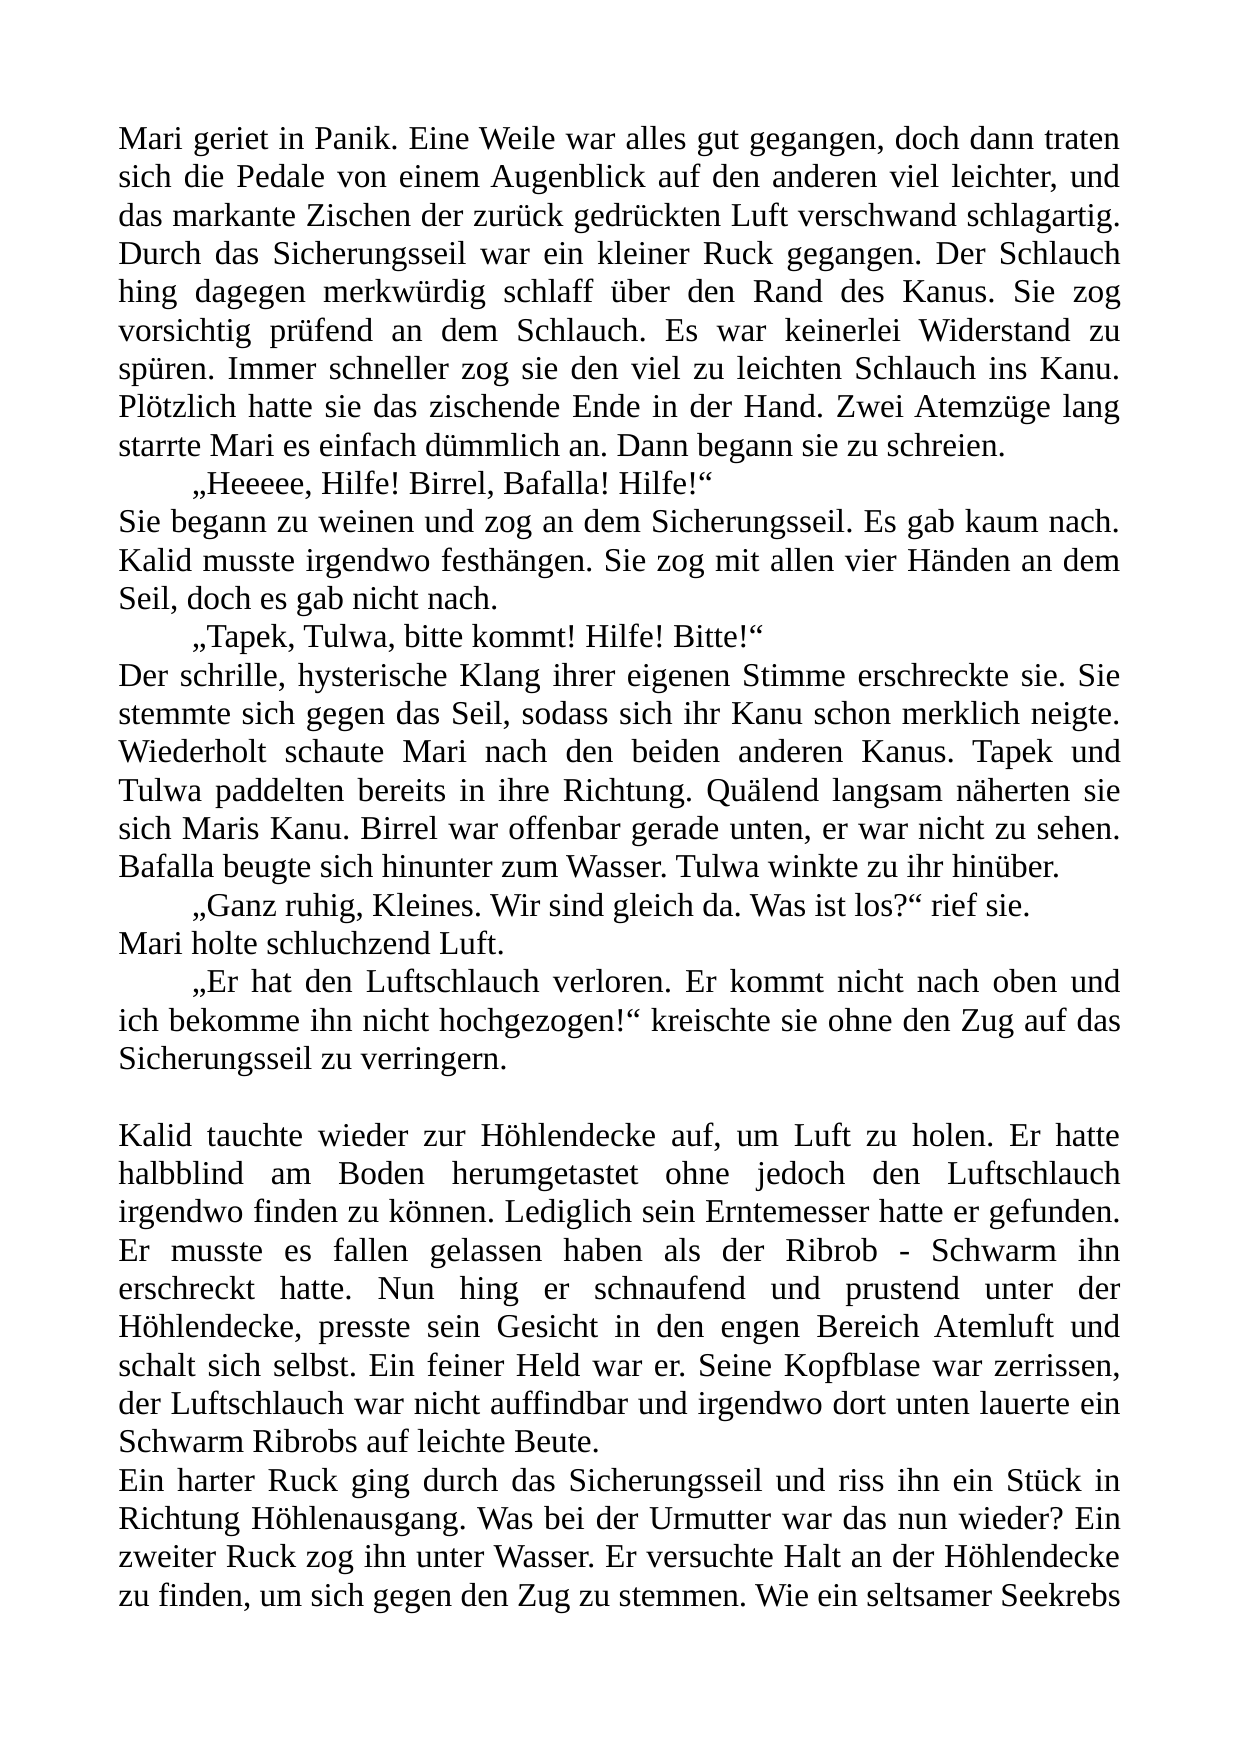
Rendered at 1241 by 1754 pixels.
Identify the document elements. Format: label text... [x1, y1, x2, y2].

text „Tapek, Tulwa, bitte kommt! Hilfe! Bitte!“ [118, 616, 1122, 655]
text Ein harter Ruck ging durch das Sicherungsseil und riss ihn ein Stück in Richtung Höhlenausgang. Was bei der Urmutter war das nun wieder? Ein zweiter Ruck zog ihn unter Wasser. Er versuchte Halt an der Höhlendecke zu finden, um sich gegen den Zug zu stemmen. Wie ein seltsamer Seekrebs [118, 1460, 1122, 1613]
text Mari holte schluchzend Luft. [118, 923, 1122, 961]
text Mari geriet in Panik. Eine Weile war alles gut gegangen, doch dann traten sich die Pedale von einem Augenblick auf den anderen viel leichter, und das markante Zischen der zurück gedrückten Luft verschwand schlagartig. Durch das Sicherungsseil war ein kleiner Ruck gegangen. Der Schlauch hing dagegen merkwürdig schlaff über den Rand des Kanus. Sie zog vorsichtig prüfend an dem Schlauch. Es war keinerlei Widerstand zu spüren. Immer schneller zog sie den viel zu leichten Schlauch ins Kanu. Plötzlich hatte sie das zischende Ende in der Hand. Zwei Atemzüge lang starrte Mari es einfach dümmlich an. Dann begann sie zu schreien. [118, 118, 1122, 463]
text „Er hat den Luftschlauch verloren. Er kommt nicht nach oben und ich bekomme ihn nicht hochgezogen!“ kreischte sie ohne den Zug auf das Sicherungsseil zu verringern. [118, 961, 1122, 1076]
text Der schrille, hysterische Klang ihrer eigenen Stimme erschreckte sie. Sie stemmte sich gegen das Seil, sodass sich ihr Kanu schon merklich neigte. Wiederholt schaute Mari nach den beiden anderen Kanus. Tapek und Tulwa paddelten bereits in ihre Richtung. Quälend langsam näherten sie sich Maris Kanu. Birrel war offenbar gerade unten, er war nicht zu sehen. Bafalla beugte sich hinunter zum Wasser. Tulwa winkte zu ihr hinüber. [118, 655, 1122, 885]
text „Heeeee, Hilfe! Birrel, Bafalla! Hilfe!“ [118, 463, 1122, 501]
text Sie begann zu weinen und zog an dem Sicherungsseil. Es gab kaum nach. Kalid musste irgendwo festhängen. Sie zog mit allen vier Händen an dem Seil, doch es gab nicht nach. [118, 501, 1122, 616]
text „Ganz ruhig, Kleines. Wir sind gleich da. Was ist los?“ rief sie. [118, 885, 1122, 923]
text Kalid tauchte wieder zur Höhlendecke auf, um Luft zu holen. Er hatte halbblind am Boden herumgetastet ohne jedoch den Luftschlauch irgendwo finden zu können. Lediglich sein Erntemesser hatte er gefunden. Er musste es fallen gelassen haben als der Ribrob - Schwarm ihn erschreckt hatte. Nun hing er schnaufend und prustend unter der Höhlendecke, presste sein Gesicht in den engen Bereich Atemluft und schalt sich selbst. Ein feiner Held war er. Seine Kopfblase war zerrissen, der Luftschlauch war nicht auffindbar und irgendwo dort unten lauerte ein Schwarm Ribrobs auf leichte Beute. [118, 1115, 1122, 1460]
